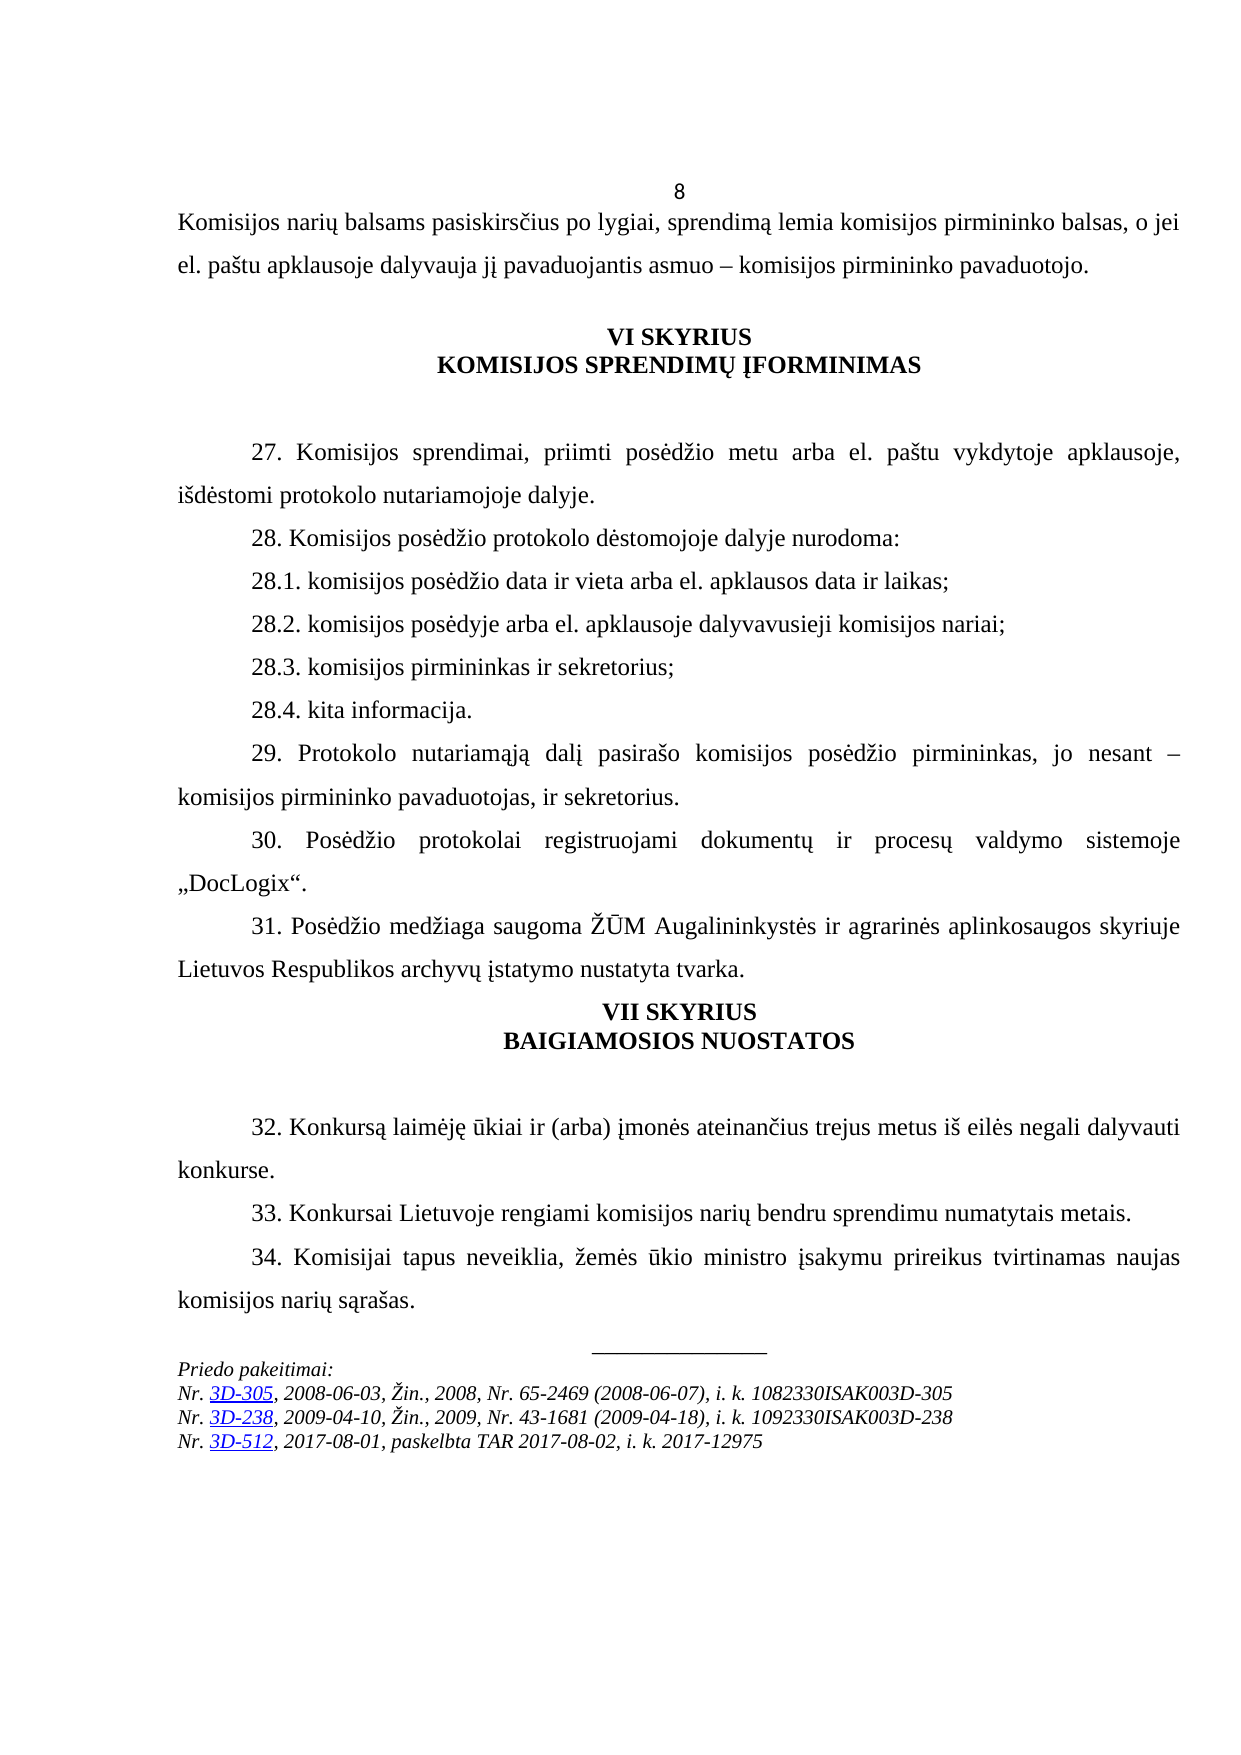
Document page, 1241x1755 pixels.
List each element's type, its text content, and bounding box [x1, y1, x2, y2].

text 29. Protokolo nutariamąją dalį pasirašo komisijos posėdžio pirmininkas, jo nesant – komisijos pirmininko pavaduotojas, ir sekretorius. [177, 738, 1181, 810]
text Nr. 3D-238, 2009-04-10, Žin., 2009, Nr. 43-1681 (2009-04-18), i. k. 1092330ISAK003D-238 [177, 1405, 1181, 1429]
text 34. Komisijai tapus neveiklia, žemės ūkio ministro įsakymu prireikus tvirtinamas naujas komisijos narių sąrašas. [177, 1242, 1181, 1313]
text VII SKYRIUS [177, 997, 1181, 1026]
text 28.3. komisijos pirmininkas ir sekretorius; [177, 652, 1181, 681]
text ______________ [177, 1328, 1181, 1357]
text 27. Komisijos sprendimai, priimti posėdžio metu arba el. paštu vykdytoje apklausoje, išdėstomi protokolo nutariamojoje dalyje. [177, 437, 1181, 508]
text 28.1. komisijos posėdžio data ir vieta arba el. apklausos data ir laikas; [177, 566, 1181, 595]
text Nr. 3D-305, 2008-06-03, Žin., 2008, Nr. 65-2469 (2008-06-07), i. k. 1082330ISAK003D-305 [177, 1381, 1181, 1405]
text Priedo pakeitimai: [177, 1357, 1181, 1381]
text 32. Konkursą laimėję ūkiai ir (arba) įmonės ateinančius trejus metus iš eilės negali dalyvauti konkurse. [177, 1112, 1181, 1184]
text KOMISIJOS SPRENDIMŲ ĮFORMINIMAS [177, 350, 1181, 379]
text 31. Posėdžio medžiaga saugoma ŽŪM Augalininkystės ir agrarinės aplinkosaugos skyriuje Lietuvos Respublikos archyvų įstatymo nustatyta tvarka. [177, 911, 1181, 983]
text BAIGIAMOSIOS NUOSTATOS [177, 1026, 1181, 1055]
text 28.2. komisijos posėdyje arba el. apklausoje dalyvavusieji komisijos nariai; [177, 609, 1181, 638]
text Komisijos narių balsams pasiskirsčius po lygiai, sprendimą lemia komisijos pirmininko balsas, o jei el. paštu apklausoje dalyvauja jį pavaduojantis asmuo – komisijos pirmininko pavaduotojo. [177, 207, 1181, 278]
text Nr. 3D-512, 2017-08-01, paskelbta TAR 2017-08-02, i. k. 2017-12975 [177, 1429, 1181, 1453]
text 28. Komisijos posėdžio protokolo dėstomojoje dalyje nurodoma: [177, 523, 1181, 552]
text 28.4. kita informacija. [177, 695, 1181, 724]
text 33. Konkursai Lietuvoje rengiami komisijos narių bendru sprendimu numatytais metais. [177, 1198, 1181, 1227]
text 30. Posėdžio protokolai registruojami dokumentų ir procesų valdymo sistemoje „DocLogix“. [177, 825, 1181, 897]
text VI SKYRIUS [177, 322, 1181, 350]
